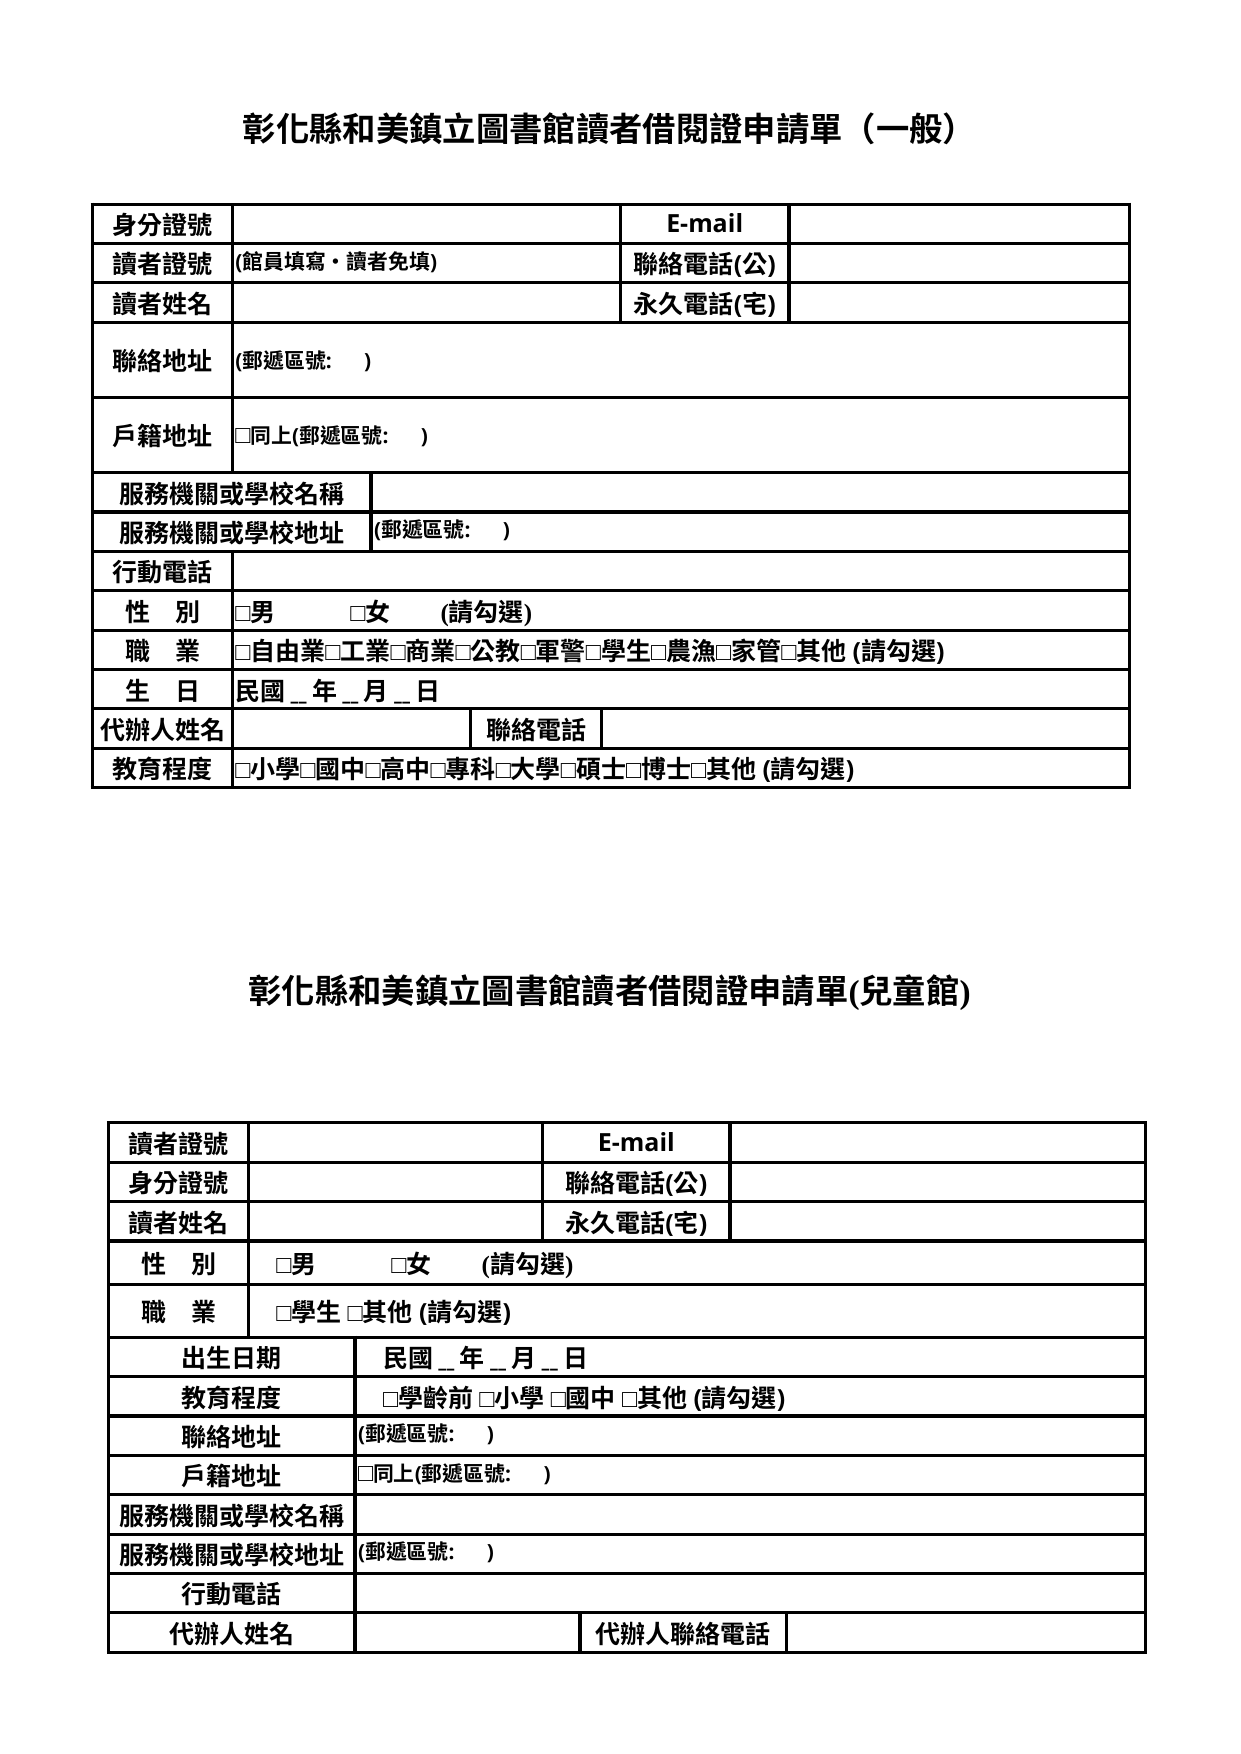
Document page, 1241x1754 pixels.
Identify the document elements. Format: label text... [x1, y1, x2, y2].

table_header E-mail [544, 1124, 728, 1161]
table_header [732, 1124, 1144, 1161]
table_header [791, 206, 1128, 242]
table_cell 讀者姓名 [110, 1203, 247, 1239]
table_cell 聯絡地址 [94, 324, 231, 396]
table_cell 出生日期 [110, 1339, 353, 1375]
table_cell □小學□國中□高中□專科□大學□碩士□博士□其他 (請勾選) [234, 750, 1128, 786]
table_cell (郵遞區號: ) [357, 1536, 1144, 1572]
table_cell 教育程度 [94, 750, 231, 786]
table_header 讀者證號 [110, 1124, 247, 1161]
table_cell 生 日 [94, 671, 231, 707]
table_cell 代辦人姓名 [110, 1614, 353, 1651]
table_cell (郵遞區號: ) [234, 324, 1128, 396]
table_cell (郵遞區號: ) [373, 514, 1128, 550]
table_cell [250, 1203, 541, 1239]
table_cell 行動電話 [110, 1575, 353, 1611]
table_cell 行動電話 [94, 553, 231, 589]
table_cell [791, 245, 1128, 281]
table_cell 讀者證號 [94, 245, 231, 281]
table_cell 身分證號 [110, 1164, 247, 1200]
table_cell 教育程度 [110, 1378, 353, 1414]
table_cell 性 別 [94, 592, 231, 628]
table_cell 聯絡電話 [472, 710, 600, 747]
table_cell [603, 710, 1128, 747]
table_cell □學生 □其他 (請勾選) [250, 1286, 1144, 1336]
table_cell □同上(郵遞區號: ) [234, 399, 1128, 471]
table_cell 服務機關或學校地址 [110, 1536, 353, 1572]
table_cell 職 業 [110, 1286, 247, 1336]
table_cell [788, 1614, 1144, 1651]
table_cell 代辦人姓名 [94, 710, 231, 747]
table_cell 聯絡電話(公) [544, 1164, 728, 1200]
table_cell 聯絡地址 [110, 1418, 353, 1454]
table_cell [234, 284, 619, 321]
table_cell 聯絡電話(公) [622, 245, 787, 281]
table_cell □男 □女 (請勾選) [250, 1243, 1144, 1283]
table_cell 服務機關或學校地址 [94, 514, 369, 550]
table_cell [732, 1164, 1144, 1200]
table_cell [234, 710, 469, 747]
text 彰化縣和美鎮立圖書館讀者借閱證申請單(兒童館) [75, 952, 1144, 1027]
table_cell [357, 1575, 1144, 1611]
table_cell [234, 553, 1128, 589]
table_cell 讀者姓名 [94, 284, 231, 321]
table_cell □同上(郵遞區號: ) [357, 1457, 1144, 1493]
table_header 身分證號 [94, 206, 231, 242]
table_cell □男 □女 (請勾選) [234, 592, 1128, 628]
text 彰化縣和美鎮立圖書館讀者借閱證申請單（一般） [75, 89, 1144, 164]
table_cell 民國ˍˍ年ˍˍ月ˍˍ日 [357, 1339, 1144, 1375]
table_cell 性 別 [110, 1243, 247, 1283]
table_cell [791, 284, 1128, 321]
table_cell [357, 1614, 578, 1651]
table_cell 戶籍地址 [94, 399, 231, 471]
table_cell [250, 1164, 541, 1200]
table_cell 服務機關或學校名稱 [94, 474, 369, 510]
table_cell (郵遞區號: ) [357, 1418, 1144, 1454]
table_cell □自由業□工業□商業□公教□軍警□學生□農漁□家管□其他 (請勾選) [234, 632, 1128, 668]
table_cell 職 業 [94, 632, 231, 668]
table_cell (館員填寫‧讀者免填) [234, 245, 619, 281]
table_cell 服務機關或學校名稱 [110, 1496, 353, 1532]
table_cell 民國ˍˍ年ˍˍ月ˍˍ日 [234, 671, 1128, 707]
table_cell 永久電話(宅) [544, 1203, 728, 1239]
table_cell 戶籍地址 [110, 1457, 353, 1493]
table_cell [357, 1496, 1144, 1532]
table_cell 永久電話(宅) [622, 284, 787, 321]
table_cell [373, 474, 1128, 510]
table_header E-mail [622, 206, 787, 242]
table_cell 代辦人聯絡電話 [582, 1614, 785, 1651]
table_cell [732, 1203, 1144, 1239]
table_cell □學齡前 □小學 □國中 □其他 (請勾選) [357, 1378, 1144, 1414]
table_header [234, 206, 619, 242]
table_header [250, 1124, 541, 1161]
